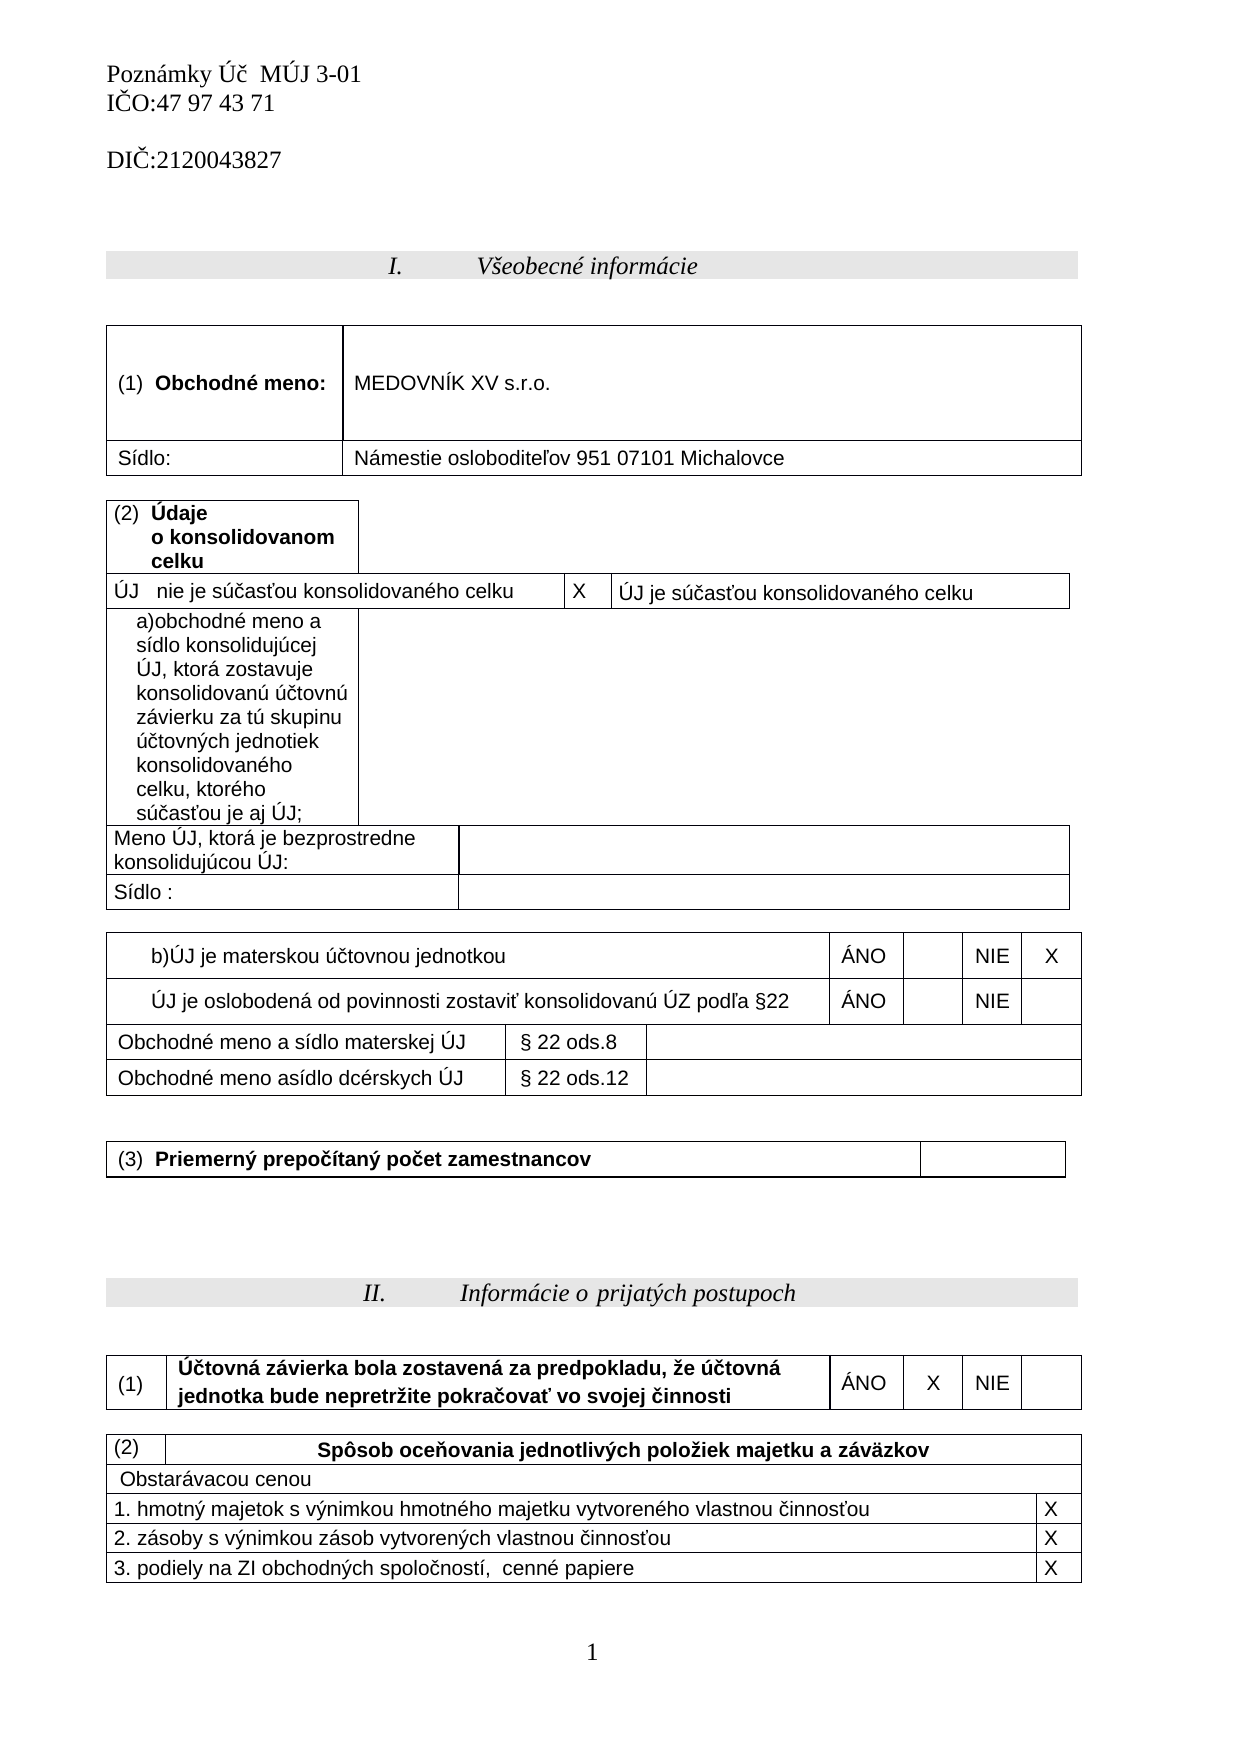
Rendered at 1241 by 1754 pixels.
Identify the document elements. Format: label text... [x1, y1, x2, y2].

table_header ÁNO [830, 933, 903, 978]
table_cell X [1037, 1524, 1081, 1552]
table_header Údaje o konsolidovanom celku [107, 501, 358, 573]
table_cell [1022, 979, 1081, 1024]
table_header X [904, 1356, 962, 1409]
table_cell Obchodné meno a sídlo materskej ÚJ [107, 1025, 505, 1059]
table_cell a)obchodné meno a sídlo konsolidujúcej ÚJ, ktorá zostavuje konsolidovanú účtovnú závierku za tú skupinu účtovných jednotiek konsolidovaného celku, ktorého súčasťou je aj ÚJ; [107, 609, 358, 825]
table_cell [647, 1060, 1081, 1094]
table_cell NIE [963, 979, 1021, 1024]
table_header Priemerný prepočítaný počet zamestnancov [107, 1142, 920, 1176]
table_cell X [1037, 1494, 1081, 1523]
list Informácie o prijatých postupoch [106, 1278, 1078, 1307]
table_cell ÁNO [830, 979, 903, 1024]
table_cell X [565, 574, 611, 608]
list Všeobecné informácie [106, 251, 1078, 279]
table_cell Meno ÚJ, ktorá je bezprostredne konsolidujúcou ÚJ: [107, 826, 458, 874]
table_header [107, 1356, 166, 1409]
table_cell Obstarávacou cenou [107, 1465, 1081, 1493]
table_header ÁNO [831, 1356, 903, 1409]
table_cell [647, 1025, 1081, 1059]
table_header X [1022, 933, 1081, 978]
table_cell X [1037, 1553, 1081, 1582]
table_header Účtovná závierka bola zostavená za predpokladu, že účtovná jednotka bude nepretržite pokračovať vo svojej činnosti [167, 1356, 829, 1409]
table_header [107, 1435, 165, 1464]
table_header [1022, 1356, 1081, 1409]
table_cell [459, 875, 1069, 909]
table_cell ÚJ je súčasťou konsolidovaného celku [612, 574, 1069, 608]
table_cell [460, 826, 1069, 874]
table_header NIE [963, 933, 1021, 978]
table_cell § 22 ods.8 [506, 1025, 646, 1059]
table_header [921, 1142, 1065, 1176]
table_header Spôsob oceňovania jednotlivých položiek majetku a záväzkov [166, 1435, 1081, 1464]
table_header Obchodné meno: [107, 326, 342, 439]
table_cell Sídlo: [107, 441, 342, 475]
table_cell ÚJ je oslobodená od povinnosti zostaviť konsolidovanú ÚZ podľa §22 [107, 979, 829, 1024]
table_cell 1. hmotný majetok s výnimkou hmotného majetku vytvoreného vlastnou činnosťou [107, 1494, 1036, 1523]
table_cell 3. podiely na ZI obchodných spoločností, cenné papiere [107, 1553, 1036, 1582]
table_cell § 22 ods.12 [506, 1060, 646, 1094]
table_cell Obchodné meno asídlo dcérskych ÚJ [107, 1060, 505, 1094]
table_header NIE [963, 1356, 1021, 1409]
table_header MEDOVNÍK XV s.r.o. [344, 326, 1081, 439]
table_header [904, 933, 962, 978]
table_cell Námestie osloboditeľov 951 07101 Michalovce [343, 441, 1081, 475]
table_cell Sídlo : [107, 875, 458, 909]
table_header b)ÚJ je materskou účtovnou jednotkou [107, 933, 829, 978]
table_cell 2. zásoby s výnimkou zásob vytvorených vlastnou činnosťou [107, 1524, 1036, 1552]
table_cell [904, 979, 962, 1024]
table_cell ÚJ nie je súčasťou konsolidovaného celku [107, 574, 564, 608]
